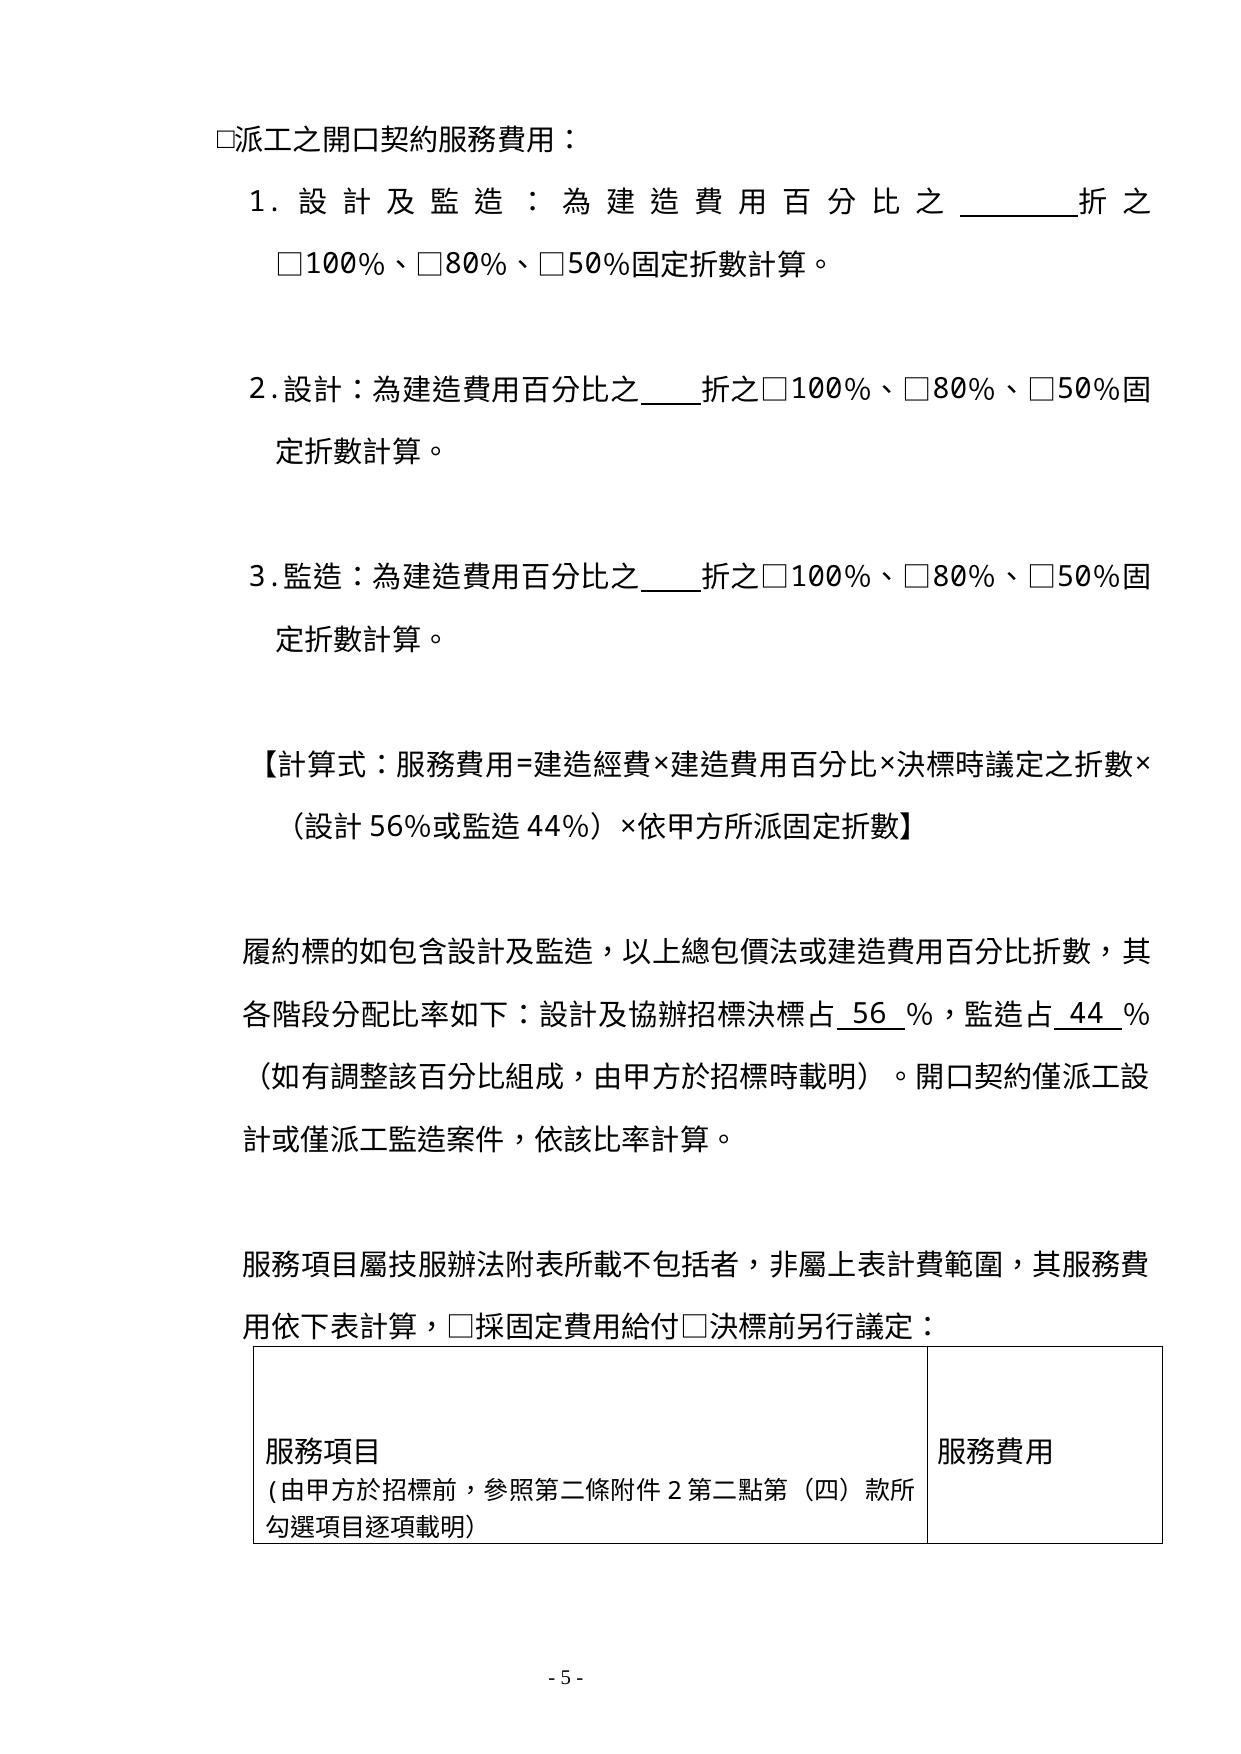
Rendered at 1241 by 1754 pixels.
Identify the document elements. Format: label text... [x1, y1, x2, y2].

table_header 服務項目 (由甲方於招標前，參照第二條附件2第二點第（四）款所勾選項目逐項載明） [254, 1347, 927, 1543]
text 3.監造：為建造費用百分比之 折之□100％、□80％、□50％固定折數計算。 [248, 533, 1152, 658]
text 【計算式：服務費用=建造經費×建造費用百分比×決標時議定之折數×（設計56％或監造44％）×依甲方所派固定折數】 [248, 721, 1152, 846]
text 服務項目屬技服辦法附表所載不包括者，非屬上表計費範圍，其服務費用依下表計算，□採固定費用給付□決標前另行議定： [242, 1221, 1152, 1346]
table_header 服務費用 [928, 1347, 1162, 1543]
text 履約標的如包含設計及監造，以上總包價法或建造費用百分比折數，其各階段分配比率如下：設計及協辦招標決標占 56 ％，監造占 44 ％（如有調整該百分比組成，由甲方於招標時載明）。開口契約僅派工設計或僅派工監造案件，依該比率計算。 [242, 908, 1152, 1158]
text 2.設計：為建造費用百分比之 折之□100％、□80％、□50％固定折數計算。 [248, 346, 1152, 471]
text □派工之開口契約服務費用： [217, 96, 1152, 158]
text 1.設計及監造：為建造費用百分比之 折之□100％、□80％、□50％固定折數計算。 [248, 158, 1152, 283]
